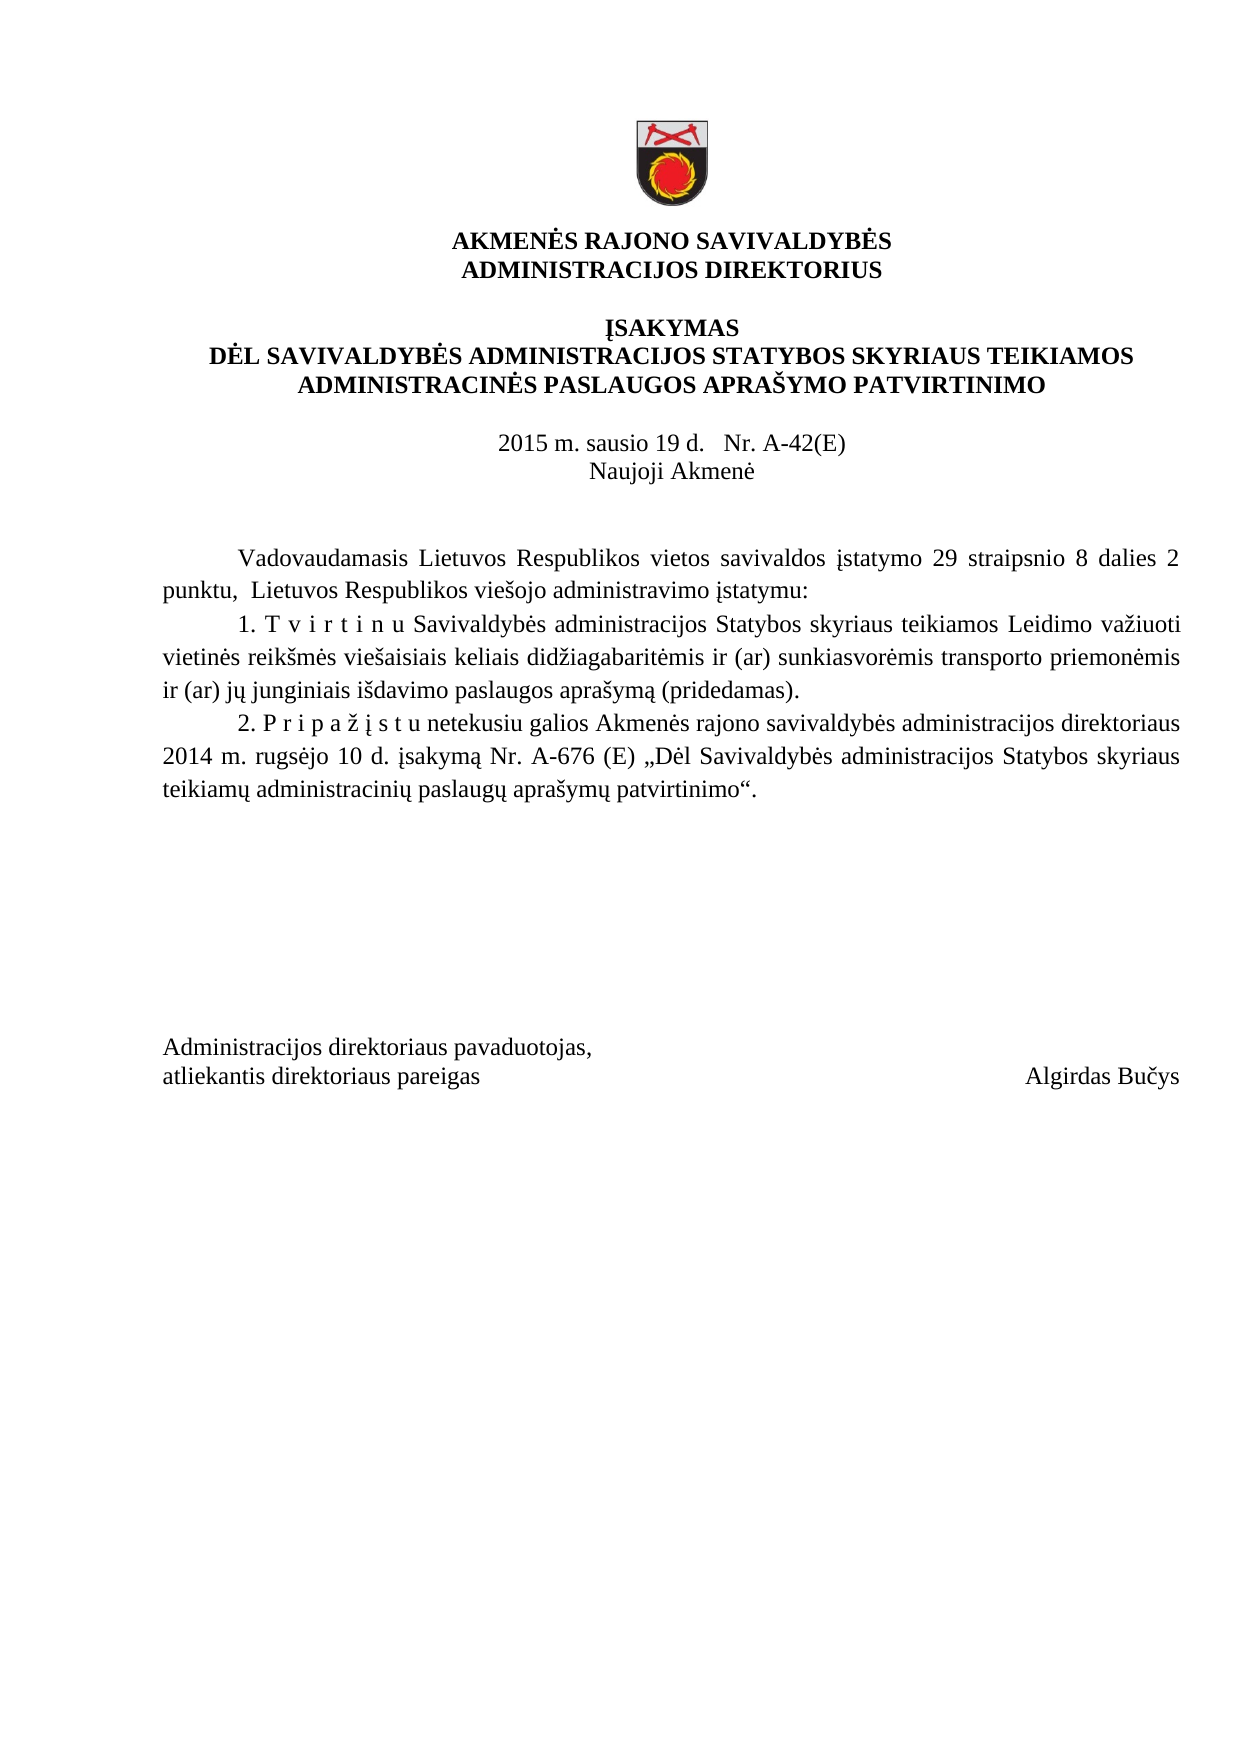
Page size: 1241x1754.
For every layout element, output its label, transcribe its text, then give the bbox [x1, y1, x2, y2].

text atliekantis direktoriaus pareigas Algirdas Bučys [162, 1061, 1181, 1090]
text Administracijos direktoriaus pavaduotojas, [162, 1032, 1181, 1061]
text 2015 m. sausio 19 d. Nr. A-42(E) [162, 428, 1181, 456]
text 2. P r i p a ž į s t u netekusiu galios Akmenės rajono savivaldybės administracijos direktoriaus 2014 m. rugsėjo 10 d. įsakymą Nr. A-676 (E) „Dėl Savivaldybės administracijos Statybos skyriaus teikiamų administracinių paslaugų aprašymų patvirtinimo“. [162, 708, 1181, 802]
text 1. T v i r t i n u Savivaldybės administracijos Statybos skyriaus teikiamos Leidimo važiuoti vietinės reikšmės viešaisiais keliais didžiagabaritėmis ir (ar) sunkiasvorėmis transporto priemonėmis ir (ar) jų junginiais išdavimo paslaugos aprašymą (pridedamas). [162, 609, 1181, 703]
text Naujoji Akmenė [162, 456, 1181, 485]
text ĮSAKYMAS [162, 313, 1181, 341]
text AKMENĖS RAJONO SAVIVALDYBĖS [162, 226, 1181, 255]
text Vadovaudamasis Lietuvos Respublikos vietos savivaldos įstatymo 29 straipsnio 8 dalies 2 punktu, Lietuvos Respublikos viešojo administravimo įstatymu: [162, 543, 1181, 604]
text DĖL SAVIVALDYBĖS ADMINISTRACIJOS STATYBOS SKYRIAUS TEIKIAMOS ADMINISTRACINĖS PASLAUGOS APRAŠYMO PATVIRTINIMO [162, 341, 1181, 399]
text ADMINISTRACIJOS DIREKTORIUS [162, 255, 1181, 284]
